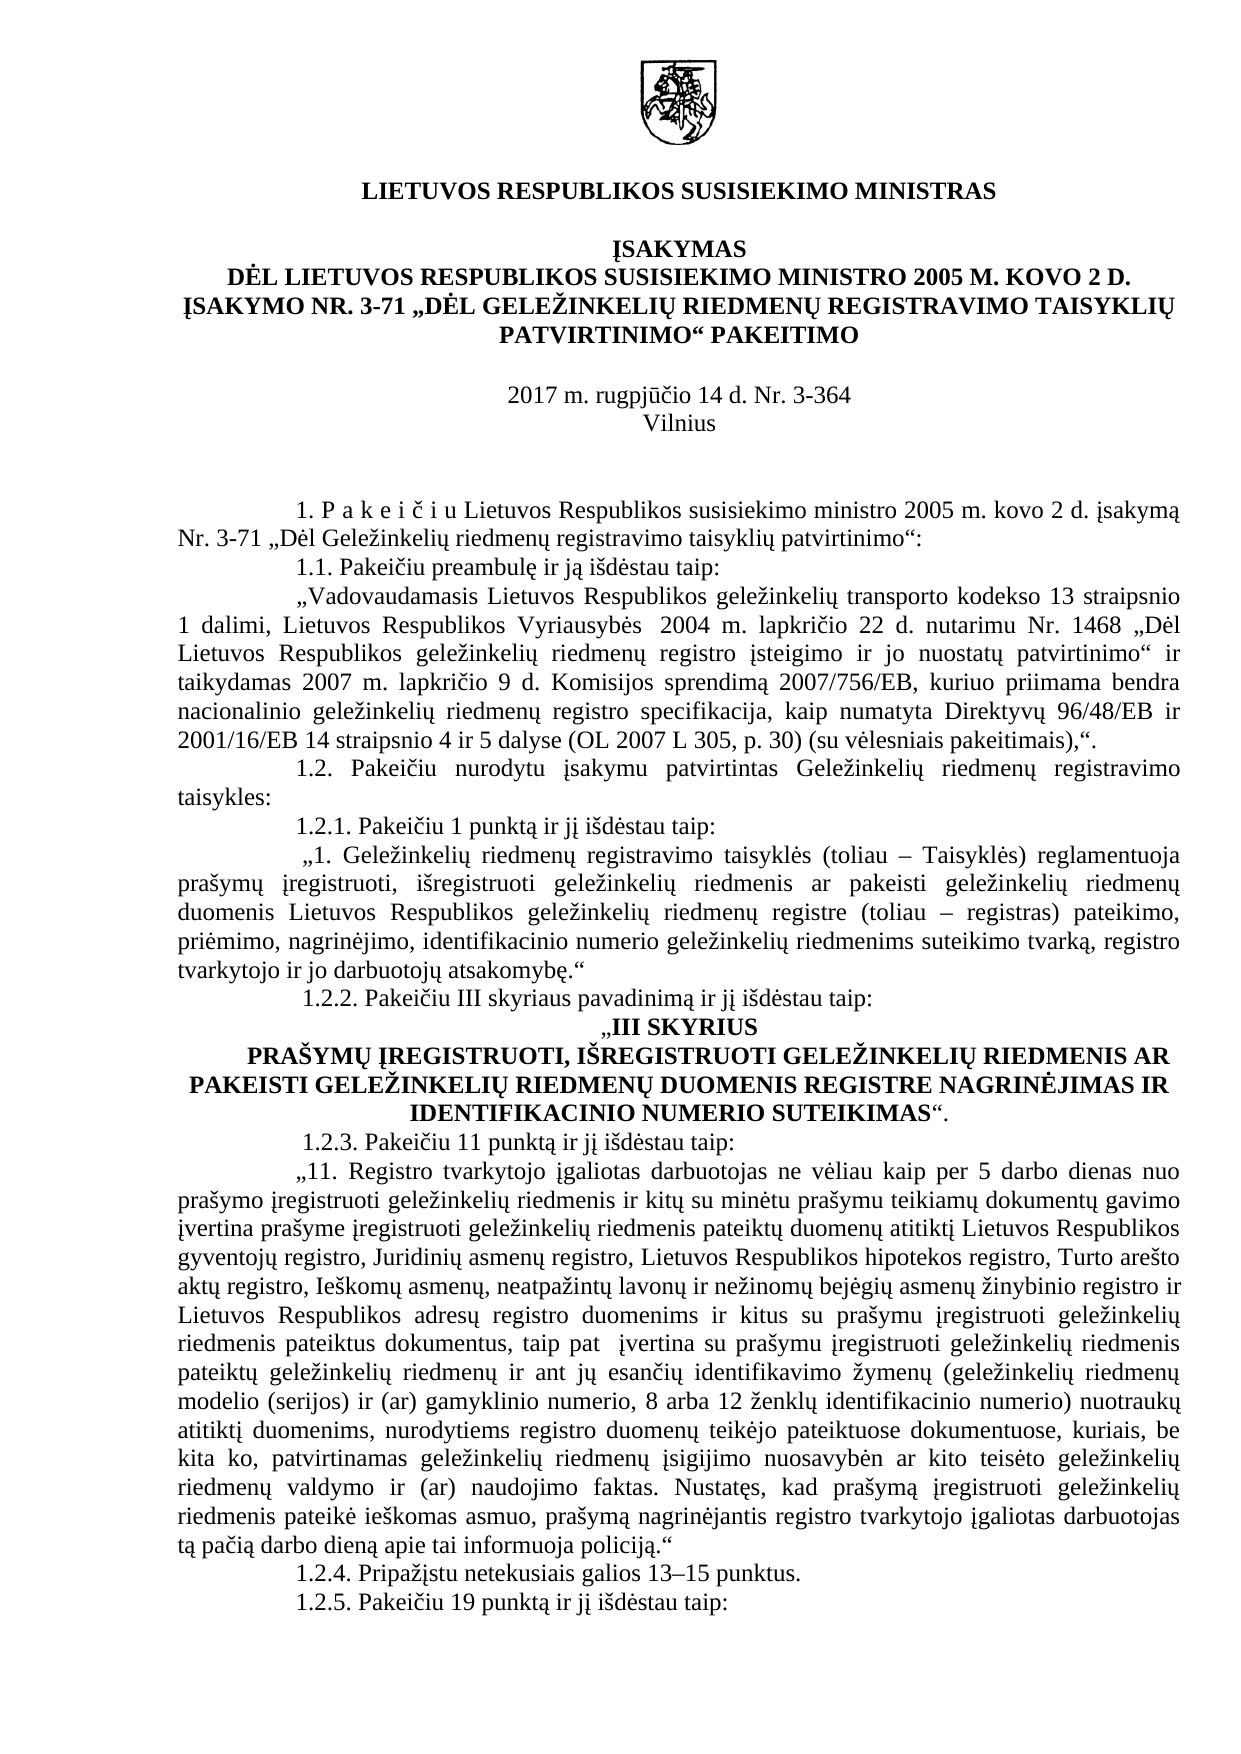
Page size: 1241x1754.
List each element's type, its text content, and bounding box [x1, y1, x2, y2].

text 1.2.5. Pakeičiu 19 punktą ir jį išdėstau taip: [251, 1587, 1181, 1616]
text „III SKYRIUS [177, 1012, 1181, 1041]
text 1.2.1. Pakeičiu 1 punktą ir jį išdėstau taip: [177, 811, 1181, 840]
text DĖL LIETUVOS RESPUBLIKOS SUSISIEKIMO MINISTRO 2005 M. KOVO 2 D. ĮSAKYMO NR. 3-71 „DĖL GELEŽINKELIŲ RIEDMENŲ REGISTRAVIMO TAISYKLIŲ PATVIRTINIMO“ PAKEITIMO [177, 262, 1181, 349]
text Vilnius [177, 408, 1181, 437]
text „1. Geležinkelių riedmenų registravimo taisyklės (toliau – Taisyklės) reglamentuoja prašymų įregistruoti, išregistruoti geležinkelių riedmenis ar pakeisti geležinkelių riedmenų duomenis Lietuvos Respublikos geležinkelių riedmenų registre (toliau – registras) pateikimo, priėmimo, nagrinėjimo, identifikacinio numerio geležinkelių riedmenims suteikimo tvarką, registro tvarkytojo ir jo darbuotojų atsakomybę.“ [177, 840, 1181, 983]
text LIETUVOS RESPUBLIKOS SUSISIEKIMO MINISTRAS [177, 176, 1181, 205]
text 1.2. Pakeičiu nurodytu įsakymu patvirtintas Geležinkelių riedmenų registravimo taisykles: [177, 753, 1181, 811]
text ĮSAKYMAS [177, 234, 1181, 262]
text 1.2.3. Pakeičiu 11 punktą ir jį išdėstau taip: [177, 1127, 1181, 1156]
text PRAŠYMŲ ĮREGISTRUOTI, IŠREGISTRUOTI GELEŽINKELIŲ RIEDMENIS AR PAKEISTI GELEŽINKELIŲ RIEDMENŲ DUOMENIS REGISTRE NAGRINĖJIMAS IR IDENTIFIKACINIO NUMERIO SUTEIKIMAS“. [177, 1041, 1181, 1127]
text 1. P a k e i č i u Lietuvos Respublikos susisiekimo ministro 2005 m. kovo 2 d. įsakymą Nr. 3-71 „Dėl Geležinkelių riedmenų registravimo taisyklių patvirtinimo“: [177, 495, 1181, 552]
text 2017 m. rugpjūčio 14 d. Nr. 3-364 [177, 380, 1181, 408]
text 1.1. Pakeičiu preambulę ir ją išdėstau taip: [177, 552, 1181, 581]
text 1.2.2. Pakeičiu III skyriaus pavadinimą ir jį išdėstau taip: [177, 983, 1181, 1012]
text „11. Registro tvarkytojo įgaliotas darbuotojas ne vėliau kaip per 5 darbo dienas nuo prašymo įregistruoti geležinkelių riedmenis ir kitų su minėtu prašymu teikiamų dokumentų gavimo įvertina prašyme įregistruoti geležinkelių riedmenis pateiktų duomenų atitiktį Lietuvos Respublikos gyventojų registro, Juridinių asmenų registro, Lietuvos Respublikos hipotekos registro, Turto arešto aktų registro, Ieškomų asmenų, neatpažintų lavonų ir nežinomų bejėgių asmenų žinybinio registro ir Lietuvos Respublikos adresų registro duomenims ir kitus su prašymu įregistruoti geležinkelių riedmenis pateiktus dokumentus, taip pat įvertina su prašymu įregistruoti geležinkelių riedmenis pateiktų geležinkelių riedmenų ir ant jų esančių identifikavimo žymenų (geležinkelių riedmenų modelio (serijos) ir (ar) gamyklinio numerio, 8 arba 12 ženklų identifikacinio numerio) nuotraukų atitiktį duomenims, nurodytiems registro duomenų teikėjo pateiktuose dokumentuose, kuriais, be kita ko, patvirtinamas geležinkelių riedmenų įsigijimo nuosavybėn ar kito teisėto geležinkelių riedmenų valdymo ir (ar) naudojimo faktas. Nustatęs, kad prašymą įregistruoti geležinkelių riedmenis pateikė ieškomas asmuo, prašymą nagrinėjantis registro tvarkytojo įgaliotas darbuotojas tą pačią darbo dieną apie tai informuoja policiją.“ [177, 1156, 1181, 1558]
text „Vadovaudamasis Lietuvos Respublikos geležinkelių transporto kodekso 13 straipsnio 1 dalimi, Lietuvos Respublikos Vyriausybės 2004 m. lapkričio 22 d. nutarimu Nr. 1468 „Dėl Lietuvos Respublikos geležinkelių riedmenų registro įsteigimo ir jo nuostatų patvirtinimo“ ir taikydamas 2007 m. lapkričio 9 d. Komisijos sprendimą 2007/756/EB, kuriuo priimama bendra nacionalinio geležinkelių riedmenų registro specifikacija, kaip numatyta Direktyvų 96/48/EB ir 2001/16/EB 14 straipsnio 4 ir 5 dalyse (OL 2007 L 305, p. 30) (su vėlesniais pakeitimais),“. [177, 581, 1181, 753]
text 1.2.4. Pripažįstu netekusiais galios 13–15 punktus. [177, 1558, 1181, 1587]
